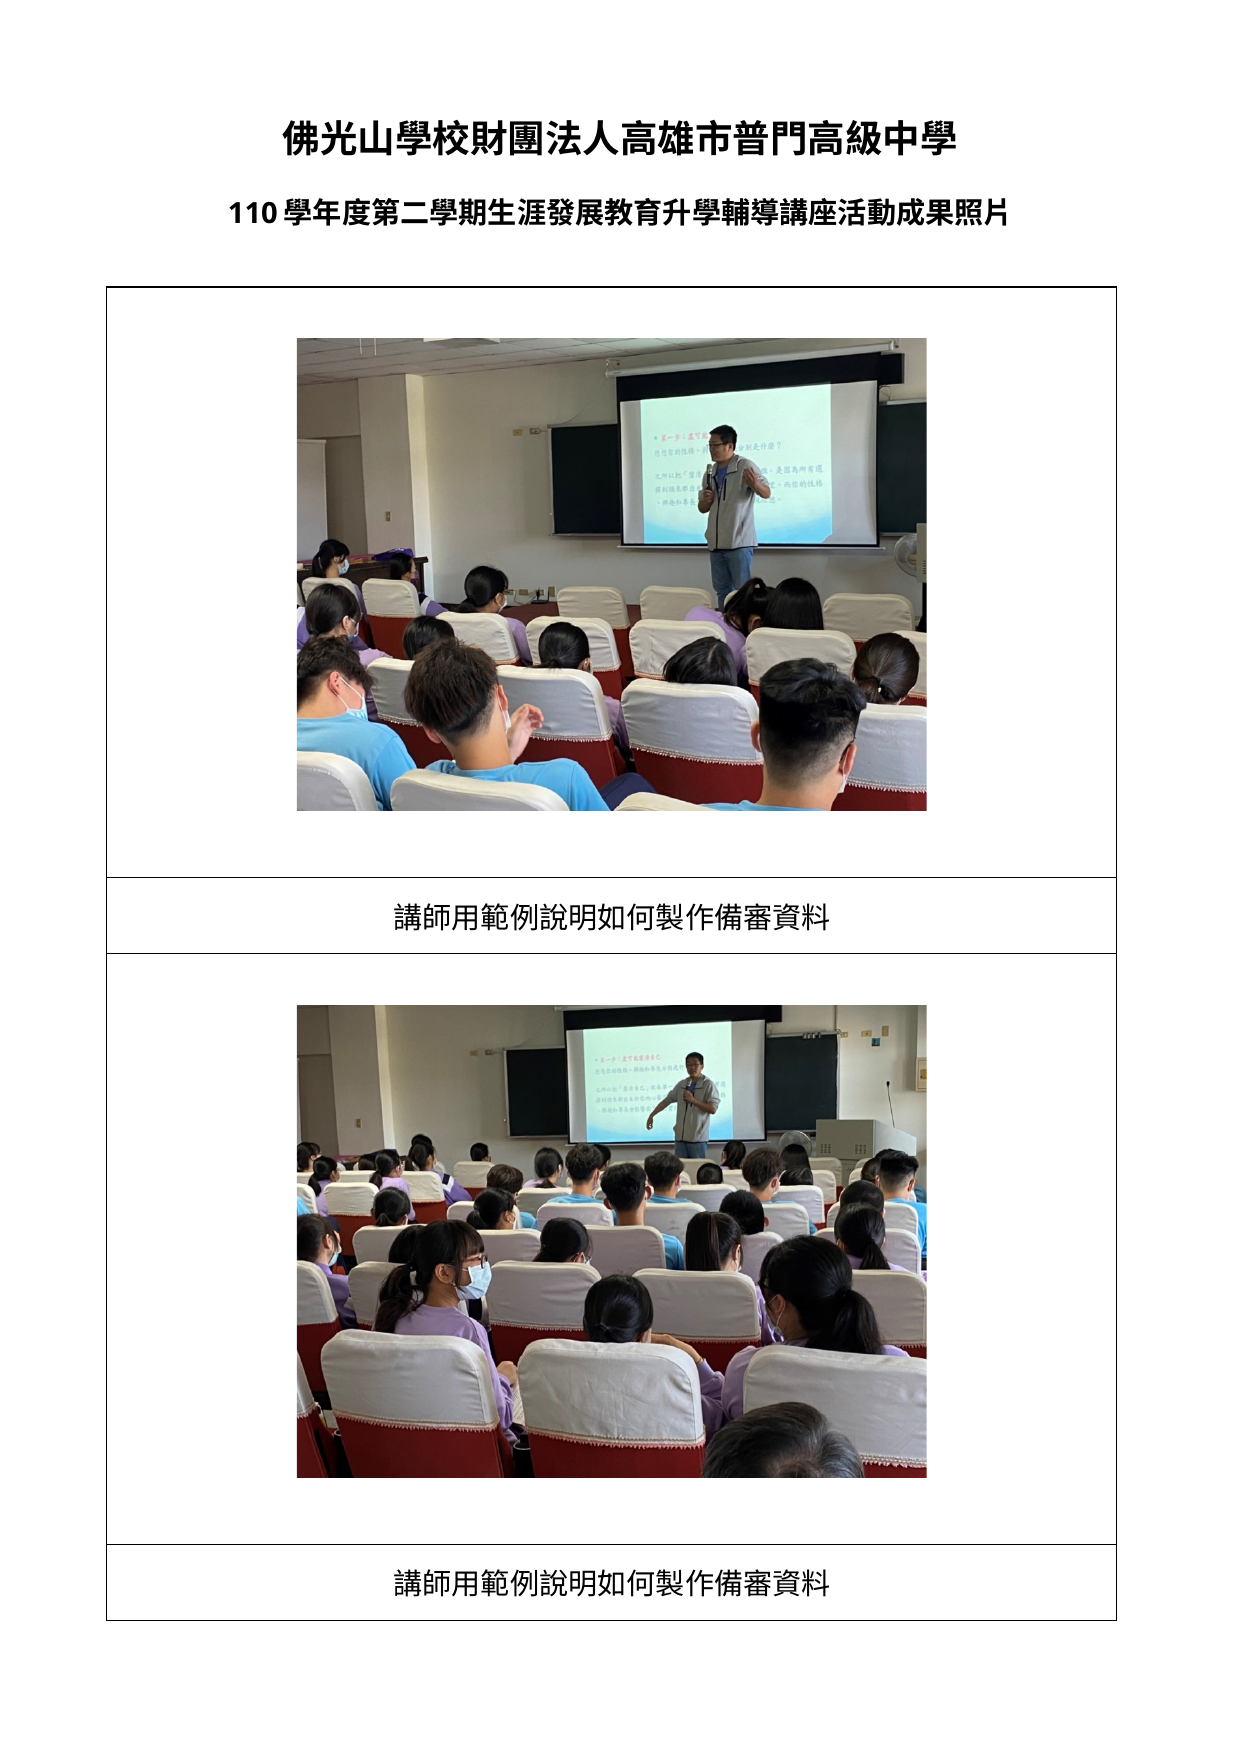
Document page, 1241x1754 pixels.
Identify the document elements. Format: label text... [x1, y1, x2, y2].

picture [296, 338, 927, 811]
table_cell [107, 954, 1116, 1543]
picture [296, 1005, 927, 1478]
table_header [107, 288, 1116, 877]
text 佛光山學校財團法人高雄市普門高級中學 [118, 99, 1122, 174]
text 110學年度第二學期生涯發展教育升學輔導講座活動成果照片 [118, 174, 1122, 249]
table_cell 講師用範例說明如何製作備審資料 [107, 878, 1116, 953]
table_cell 講師用範例說明如何製作備審資料 [107, 1545, 1116, 1619]
